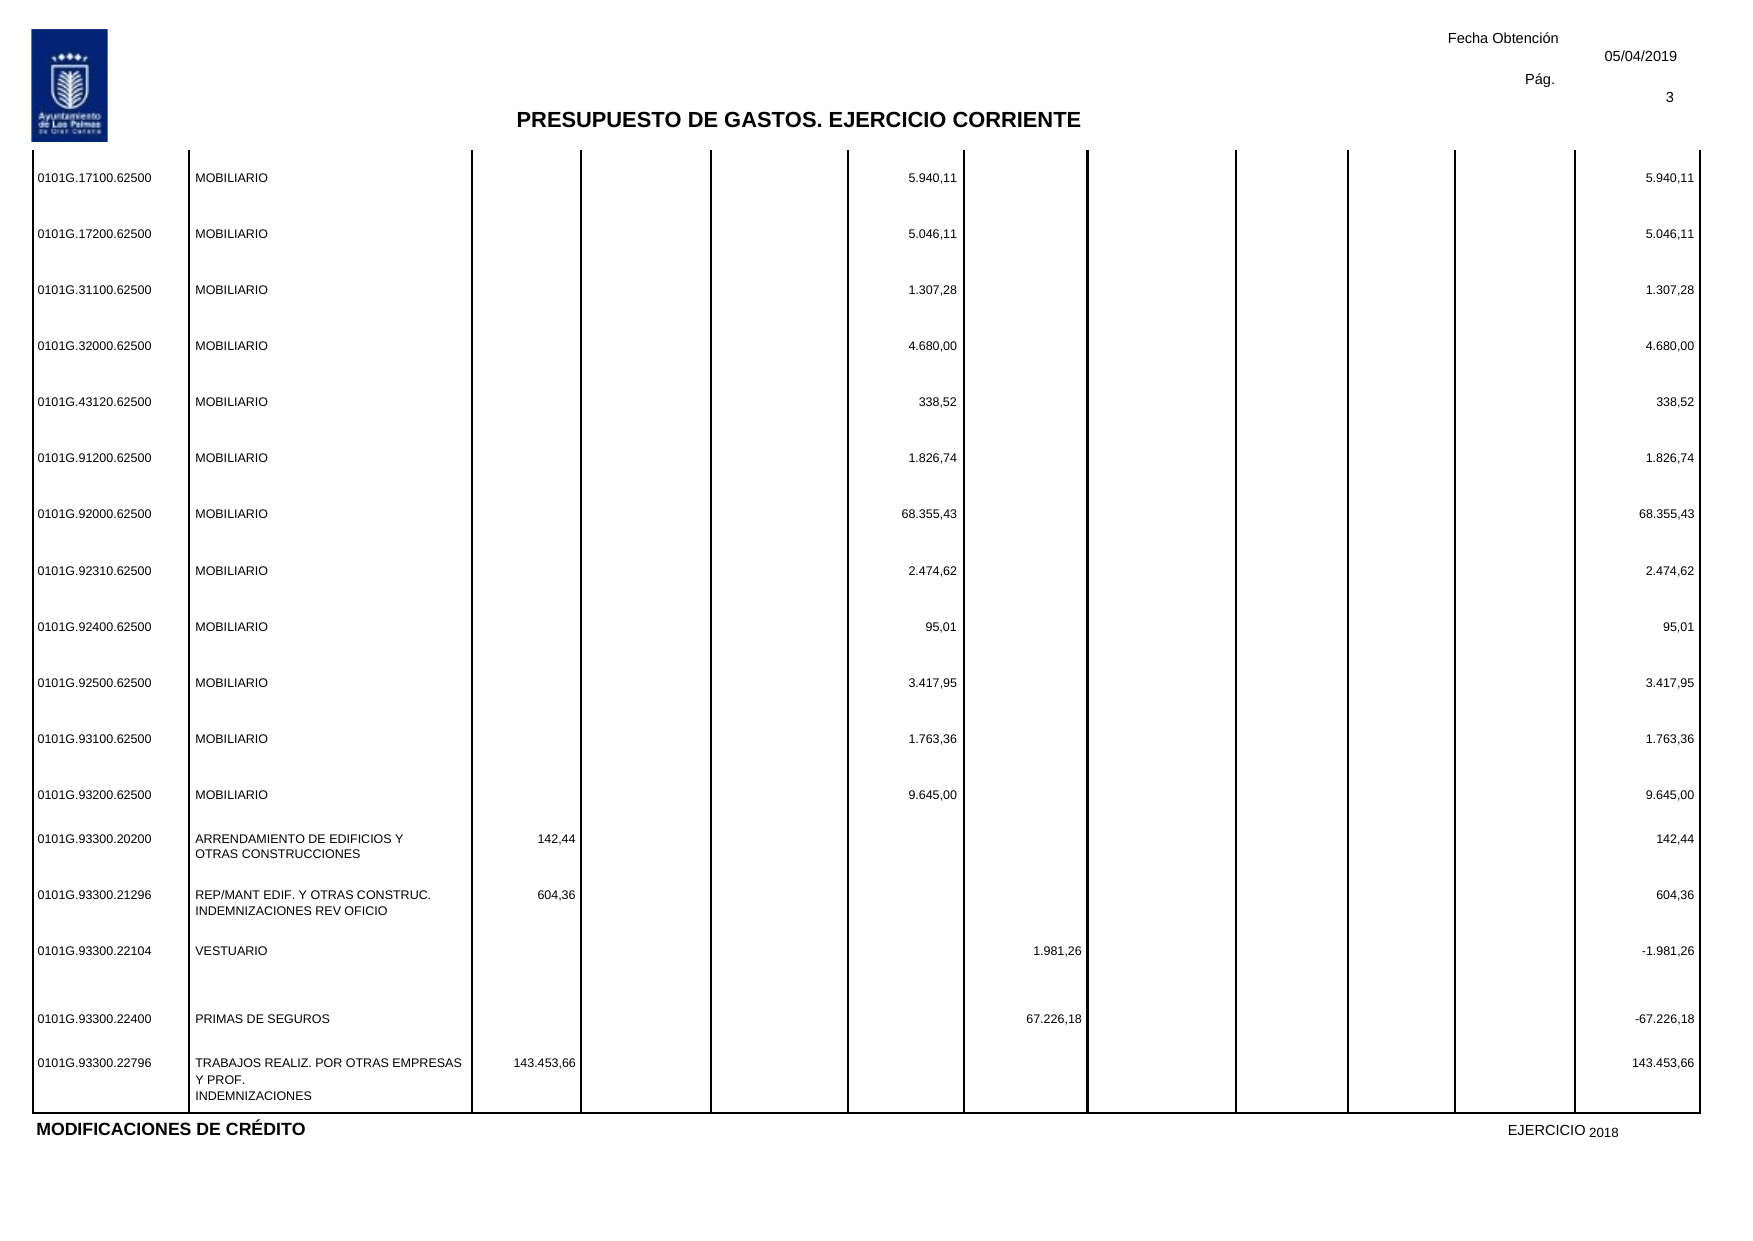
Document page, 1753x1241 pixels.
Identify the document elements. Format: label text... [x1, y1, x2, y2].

table_cell [712, 542, 847, 598]
table_cell ARRENDAMIENTO DE EDIFICIOS Y OTRAS CONSTRUCCIONES [190, 823, 471, 878]
table_cell [582, 150, 710, 206]
table_cell [965, 318, 1086, 374]
table_cell [582, 374, 710, 430]
table_cell [1456, 598, 1574, 654]
table_cell [1237, 654, 1347, 710]
table_cell [582, 991, 710, 1047]
text MODIFICACIONES DE CRÉDITO EJERCICIO 2018 [36, 1114, 1618, 1141]
table_cell 142,44 [473, 823, 580, 878]
table_cell [1349, 430, 1454, 486]
table_cell [582, 879, 710, 934]
table_cell PRIMAS DE SEGUROS [190, 991, 471, 1047]
table_cell [582, 318, 710, 374]
table_cell MOBILIARIO [190, 262, 471, 318]
table_cell [965, 1047, 1086, 1112]
table_cell [1456, 710, 1574, 766]
table_cell [849, 991, 963, 1047]
table_cell 2.474,62 [849, 542, 963, 598]
table_cell [582, 262, 710, 318]
table_cell 604,36 [1576, 879, 1699, 934]
table_cell [1089, 206, 1235, 262]
table_cell [712, 318, 847, 374]
table_cell [712, 710, 847, 766]
table_cell [1349, 766, 1454, 822]
table_cell [1089, 1047, 1235, 1112]
table_cell [1237, 318, 1347, 374]
table_cell [473, 935, 580, 991]
table_cell [582, 823, 710, 878]
table_cell 1.981,26 [965, 935, 1086, 991]
table_cell [1237, 486, 1347, 542]
table_cell [582, 430, 710, 486]
table_cell 0101G.91200.62500 [34, 430, 188, 486]
table_cell [1456, 430, 1574, 486]
table_cell [1456, 206, 1574, 262]
table_cell [473, 766, 580, 822]
table_cell [965, 150, 1086, 206]
table_cell [712, 823, 847, 878]
table_cell 67.226,18 [965, 991, 1086, 1047]
table_cell 0101G.92310.62500 [34, 542, 188, 598]
table_cell MOBILIARIO [190, 598, 471, 654]
table_cell [473, 150, 580, 206]
table_cell [582, 654, 710, 710]
table_cell [712, 486, 847, 542]
table_cell [849, 935, 963, 991]
table_cell [473, 991, 580, 1047]
table_cell MOBILIARIO [190, 318, 471, 374]
table_cell [1456, 1047, 1574, 1112]
table_cell [473, 262, 580, 318]
table_cell [1456, 486, 1574, 542]
table_cell [965, 430, 1086, 486]
table_cell [1456, 262, 1574, 318]
table_cell [712, 430, 847, 486]
table_cell 4.680,00 [1576, 318, 1699, 374]
table_cell [849, 1047, 963, 1112]
table_cell [965, 879, 1086, 934]
table_cell [1456, 991, 1574, 1047]
table_cell [712, 1047, 847, 1112]
table_cell [965, 710, 1086, 766]
table_cell 68.355,43 [849, 486, 963, 542]
table_cell [1089, 935, 1235, 991]
table_cell MOBILIARIO [190, 486, 471, 542]
table_cell 142,44 [1576, 823, 1699, 878]
table_cell VESTUARIO [190, 935, 471, 991]
table_cell [582, 935, 710, 991]
table_cell [1237, 206, 1347, 262]
table_cell 0101G.93300.22796 [34, 1047, 188, 1112]
table_cell [582, 542, 710, 598]
table_cell [1089, 766, 1235, 822]
table_cell [1349, 542, 1454, 598]
table_cell [1237, 935, 1347, 991]
table_cell [582, 206, 710, 262]
table_cell 9.645,00 [1576, 766, 1699, 822]
table_cell [1089, 879, 1235, 934]
table_cell [1237, 823, 1347, 878]
table_cell [1089, 262, 1235, 318]
table_cell 9.645,00 [849, 766, 963, 822]
table_cell 1.307,28 [1576, 262, 1699, 318]
table_cell [712, 374, 847, 430]
table_cell [473, 374, 580, 430]
table_cell 2.474,62 [1576, 542, 1699, 598]
table_cell [965, 766, 1086, 822]
table_cell MOBILIARIO [190, 654, 471, 710]
table_cell [1237, 542, 1347, 598]
table_cell [582, 598, 710, 654]
table_cell 0101G.93300.20200 [34, 823, 188, 878]
table_cell [1089, 486, 1235, 542]
table_cell 0101G.17100.62500 [34, 150, 188, 206]
table_cell [1349, 823, 1454, 878]
table_cell 95,01 [1576, 598, 1699, 654]
table_cell [582, 766, 710, 822]
table_cell 143.453,66 [473, 1047, 580, 1112]
table_cell [712, 935, 847, 991]
table_cell 95,01 [849, 598, 963, 654]
table_cell 0101G.43120.62500 [34, 374, 188, 430]
table_cell [1456, 823, 1574, 878]
table_cell -67.226,18 [1576, 991, 1699, 1047]
table_cell 5.046,11 [849, 206, 963, 262]
table_cell [1349, 598, 1454, 654]
table_cell [1237, 430, 1347, 486]
table_cell 0101G.92400.62500 [34, 598, 188, 654]
table_cell [1349, 935, 1454, 991]
table_cell [965, 654, 1086, 710]
table_cell [712, 206, 847, 262]
table_cell [1349, 262, 1454, 318]
table_cell [473, 430, 580, 486]
table_cell -1.981,26 [1576, 935, 1699, 991]
table_cell 0101G.93300.22400 [34, 991, 188, 1047]
table_cell 604,36 [473, 879, 580, 934]
table_cell [1089, 654, 1235, 710]
table_cell [1237, 879, 1347, 934]
table_cell [1349, 1047, 1454, 1112]
table_cell [1456, 542, 1574, 598]
table_cell 0101G.32000.62500 [34, 318, 188, 374]
table_cell [712, 879, 847, 934]
table_cell [1237, 991, 1347, 1047]
table_cell 5.940,11 [849, 150, 963, 206]
table_cell [849, 823, 963, 878]
table_cell [1237, 766, 1347, 822]
table_cell REP/MANT EDIF. Y OTRAS CONSTRUC. INDEMNIZACIONES REV OFICIO [190, 879, 471, 934]
table_cell [473, 542, 580, 598]
table_cell MOBILIARIO [190, 766, 471, 822]
table_cell [1089, 991, 1235, 1047]
table_cell [1349, 486, 1454, 542]
table_cell 0101G.31100.62500 [34, 262, 188, 318]
table_cell 5.046,11 [1576, 206, 1699, 262]
table_cell MOBILIARIO [190, 542, 471, 598]
table_cell 4.680,00 [849, 318, 963, 374]
table_cell [1349, 206, 1454, 262]
table_cell [965, 486, 1086, 542]
table_cell 0101G.92000.62500 [34, 486, 188, 542]
table_cell [1089, 318, 1235, 374]
table_cell 338,52 [1576, 374, 1699, 430]
table_cell [582, 710, 710, 766]
table_cell [849, 879, 963, 934]
table_cell 338,52 [849, 374, 963, 430]
table_cell [582, 486, 710, 542]
table_cell 143.453,66 [1576, 1047, 1699, 1112]
table_cell [473, 486, 580, 542]
table_cell [965, 206, 1086, 262]
table_cell [1237, 262, 1347, 318]
table_cell [1456, 935, 1574, 991]
table_cell [1349, 991, 1454, 1047]
table_cell [1349, 710, 1454, 766]
table_cell [712, 598, 847, 654]
table_cell 1.307,28 [849, 262, 963, 318]
table_cell [473, 318, 580, 374]
table_cell [1237, 1047, 1347, 1112]
table_cell 0101G.93100.62500 [34, 710, 188, 766]
table_cell [473, 710, 580, 766]
table_cell [965, 262, 1086, 318]
table_cell [473, 598, 580, 654]
table_cell [1237, 710, 1347, 766]
table_cell [1349, 879, 1454, 934]
table_cell 3.417,95 [1576, 654, 1699, 710]
table_cell [1089, 374, 1235, 430]
table_cell MOBILIARIO [190, 150, 471, 206]
table_cell [1089, 150, 1235, 206]
table_cell 0101G.93200.62500 [34, 766, 188, 822]
table_cell [1349, 654, 1454, 710]
table_cell [1349, 318, 1454, 374]
table_cell [712, 766, 847, 822]
table_cell [1089, 598, 1235, 654]
table_cell [965, 374, 1086, 430]
table_cell 5.940,11 [1576, 150, 1699, 206]
table_cell 0101G.92500.62500 [34, 654, 188, 710]
table_cell [1456, 150, 1574, 206]
table_cell 3.417,95 [849, 654, 963, 710]
table_cell [1456, 318, 1574, 374]
table_cell 0101G.93300.22104 [34, 935, 188, 991]
table_cell 0101G.93300.21296 [34, 879, 188, 934]
table_cell MOBILIARIO [190, 430, 471, 486]
table_cell [473, 654, 580, 710]
table_cell [473, 206, 580, 262]
table_cell MOBILIARIO [190, 710, 471, 766]
table_cell [582, 1047, 710, 1112]
table_cell 1.826,74 [849, 430, 963, 486]
table_cell [1456, 879, 1574, 934]
table_cell [1089, 542, 1235, 598]
table_cell [712, 654, 847, 710]
table_cell [1089, 710, 1235, 766]
table_cell [712, 262, 847, 318]
table_cell MOBILIARIO [190, 374, 471, 430]
table_cell [712, 991, 847, 1047]
table_cell [1237, 598, 1347, 654]
table_cell 1.763,36 [849, 710, 963, 766]
table_cell MOBILIARIO [190, 206, 471, 262]
table_cell [965, 823, 1086, 878]
table_cell [1456, 766, 1574, 822]
table_cell [1456, 654, 1574, 710]
table_cell 1.763,36 [1576, 710, 1699, 766]
table_cell [1456, 374, 1574, 430]
table_cell [1349, 150, 1454, 206]
table_cell [1349, 374, 1454, 430]
table_cell 1.826,74 [1576, 430, 1699, 486]
table_cell [1089, 430, 1235, 486]
picture [31, 29, 108, 142]
table_cell [1237, 150, 1347, 206]
table_cell TRABAJOS REALIZ. POR OTRAS EMPRESAS Y PROF. INDEMNIZACIONES [190, 1047, 471, 1112]
table_cell 0101G.17200.62500 [34, 206, 188, 262]
table_cell [1237, 374, 1347, 430]
table_cell [965, 598, 1086, 654]
table_cell [712, 150, 847, 206]
table_cell [965, 542, 1086, 598]
table_cell 68.355,43 [1576, 486, 1699, 542]
table_cell [1089, 823, 1235, 878]
